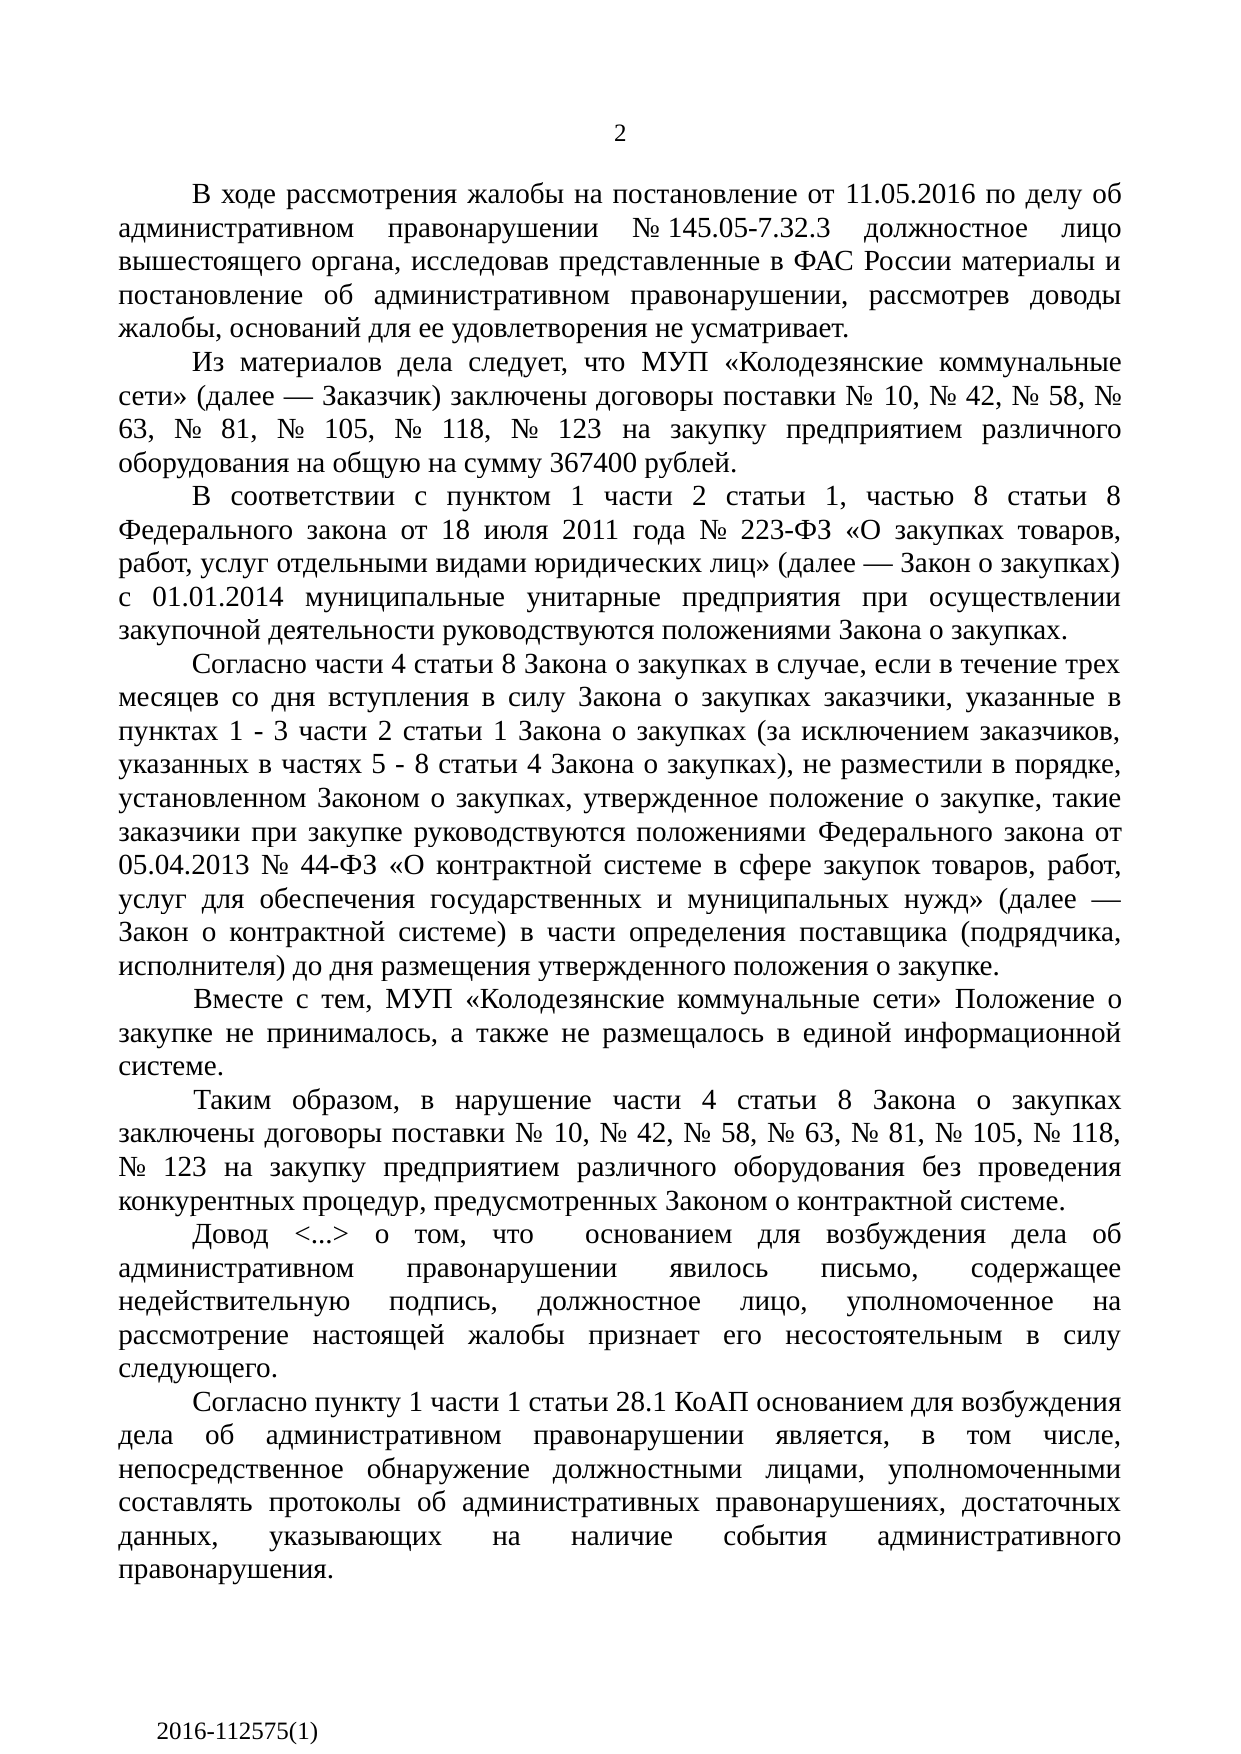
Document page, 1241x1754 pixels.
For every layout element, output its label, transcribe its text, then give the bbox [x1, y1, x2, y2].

text Вместе с тем, МУП «Колодезянские коммунальные сети» Положение о закупке не принималось, а также не размещалось в единой информационной системе. [118, 981, 1122, 1082]
text В ходе рассмотрения жалобы на постановление от 11.05.2016 по делу об административном правонарушении № 145.05-7.32.3 должностное лицо вышестоящего органа, исследовав представленные в ФАС России материалы и постановление об административном правонарушении, рассмотрев доводы жалобы, оснований для ее удовлетворения не усматривает. [118, 176, 1122, 344]
text В соответствии с пунктом 1 части 2 статьи 1, частью 8 статьи 8 Федерального закона от 18 июля 2011 года № 223-ФЗ «О закупках товаров, работ, услуг отдельными видами юридических лиц» (далее — Закон о закупках) с 01.01.2014 муниципальные унитарные предприятия при осуществлении закупочной деятельности руководствуются положениями Закона о закупках. [118, 478, 1122, 646]
text Довод <...> о том, что основанием для возбуждения дела об административном правонарушении явилось письмо, содержащее недействительную подпись, должностное лицо, уполномоченное на рассмотрение настоящей жалобы признает его несостоятельным в силу следующего. [118, 1216, 1122, 1384]
text Согласно части 4 статьи 8 Закона о закупках в случае, если в течение трех месяцев со дня вступления в силу Закона о закупках заказчики, указанные в пунктах 1 - 3 части 2 статьи 1 Закона о закупках (за исключением заказчиков, указанных в частях 5 - 8 статьи 4 Закона о закупках), не разместили в порядке, установленном Законом о закупках, утвержденное положение о закупке, такие заказчики при закупке руководствуются положениями Федерального закона от 05.04.2013 № 44-ФЗ «О контрактной системе в сфере закупок товаров, работ, услуг для обеспечения государственных и муниципальных нужд» (далее — Закон о контрактной системе) в части определения поставщика (подрядчика, исполнителя) до дня размещения утвержденного положения о закупке. [118, 646, 1122, 981]
text Согласно пункту 1 части 1 статьи 28.1 КоАП основанием для возбуждения дела об административном правонарушении является, в том числе, непосредственное обнаружение должностными лицами, уполномоченными составлять протоколы об административных правонарушениях, достаточных данных, указывающих на наличие события административного правонарушения. [118, 1384, 1122, 1585]
text Из материалов дела следует, что МУП «Колодезянские коммунальные сети» (далее — Заказчик) заключены договоры поставки № 10, № 42, № 58, № 63, № 81, № 105, № 118, № 123 на закупку предприятием различного оборудования на общую на сумму 367400 рублей. [118, 344, 1122, 478]
text Таким образом, в нарушение части 4 статьи 8 Закона о закупках заключены договоры поставки № 10, № 42, № 58, № 63, № 81, № 105, № 118, № 123 на закупку предприятием различного оборудования без проведения конкурентных процедур, предусмотренных Законом о контрактной системе. [118, 1082, 1122, 1216]
